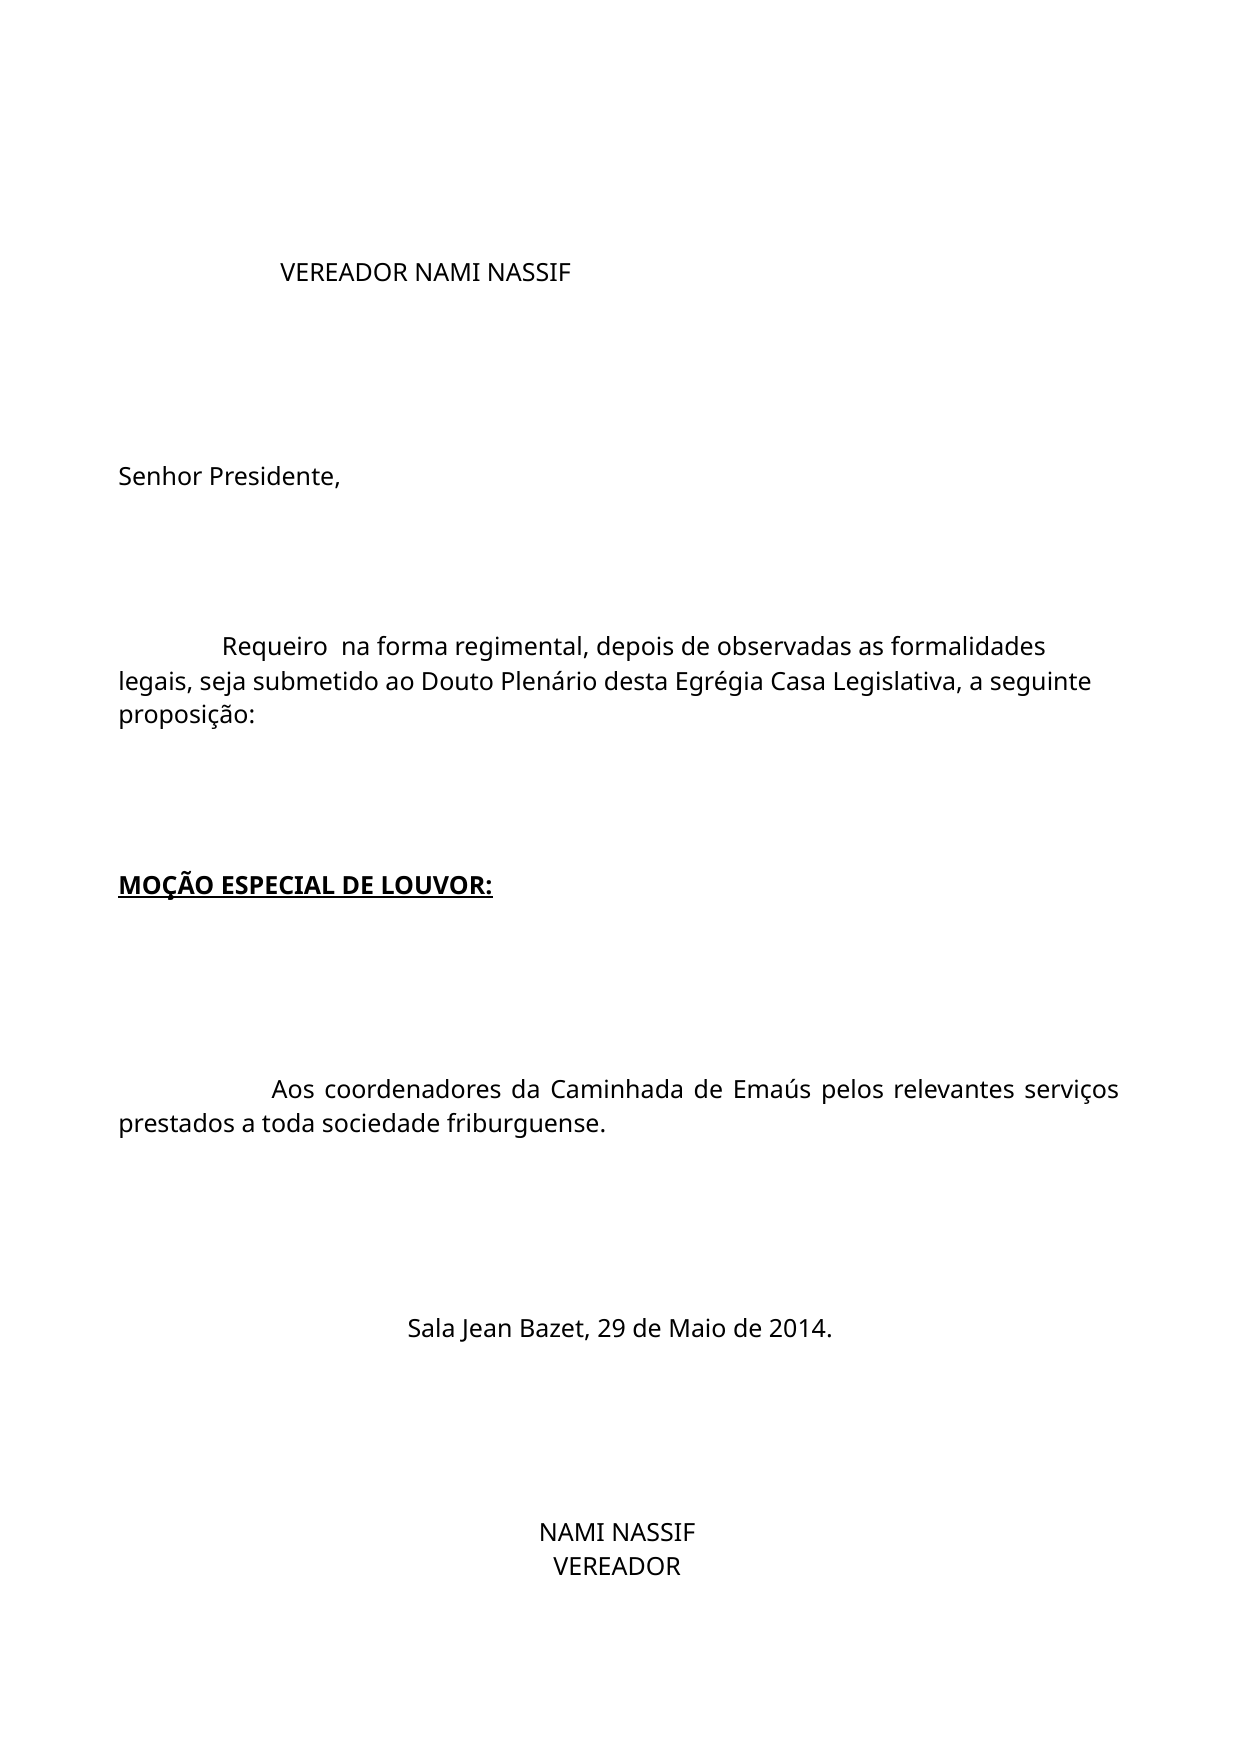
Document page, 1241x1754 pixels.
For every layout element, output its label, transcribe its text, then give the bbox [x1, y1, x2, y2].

text Requeiro na forma regimental, depois de observadas as formalidades legais, seja submetido ao Douto Plenário desta Egrégia Casa Legislativa, a seguinte proposição: [118, 629, 1122, 731]
text VEREADOR NAMI NASSIF [118, 254, 1122, 288]
text MOÇÃO ESPECIAL DE LOUVOR: [118, 867, 1122, 902]
text Aos coordenadores da Caminhada de Emaús pelos relevantes serviços prestados a toda sociedade friburguense. [118, 1072, 1122, 1140]
text VEREADOR [118, 1549, 1122, 1583]
text Sala Jean Bazet, 29 de Maio de 2014. [118, 1310, 1122, 1344]
text Senhor Presidente, [118, 459, 1122, 493]
text NAMI NASSIF [118, 1515, 1122, 1549]
